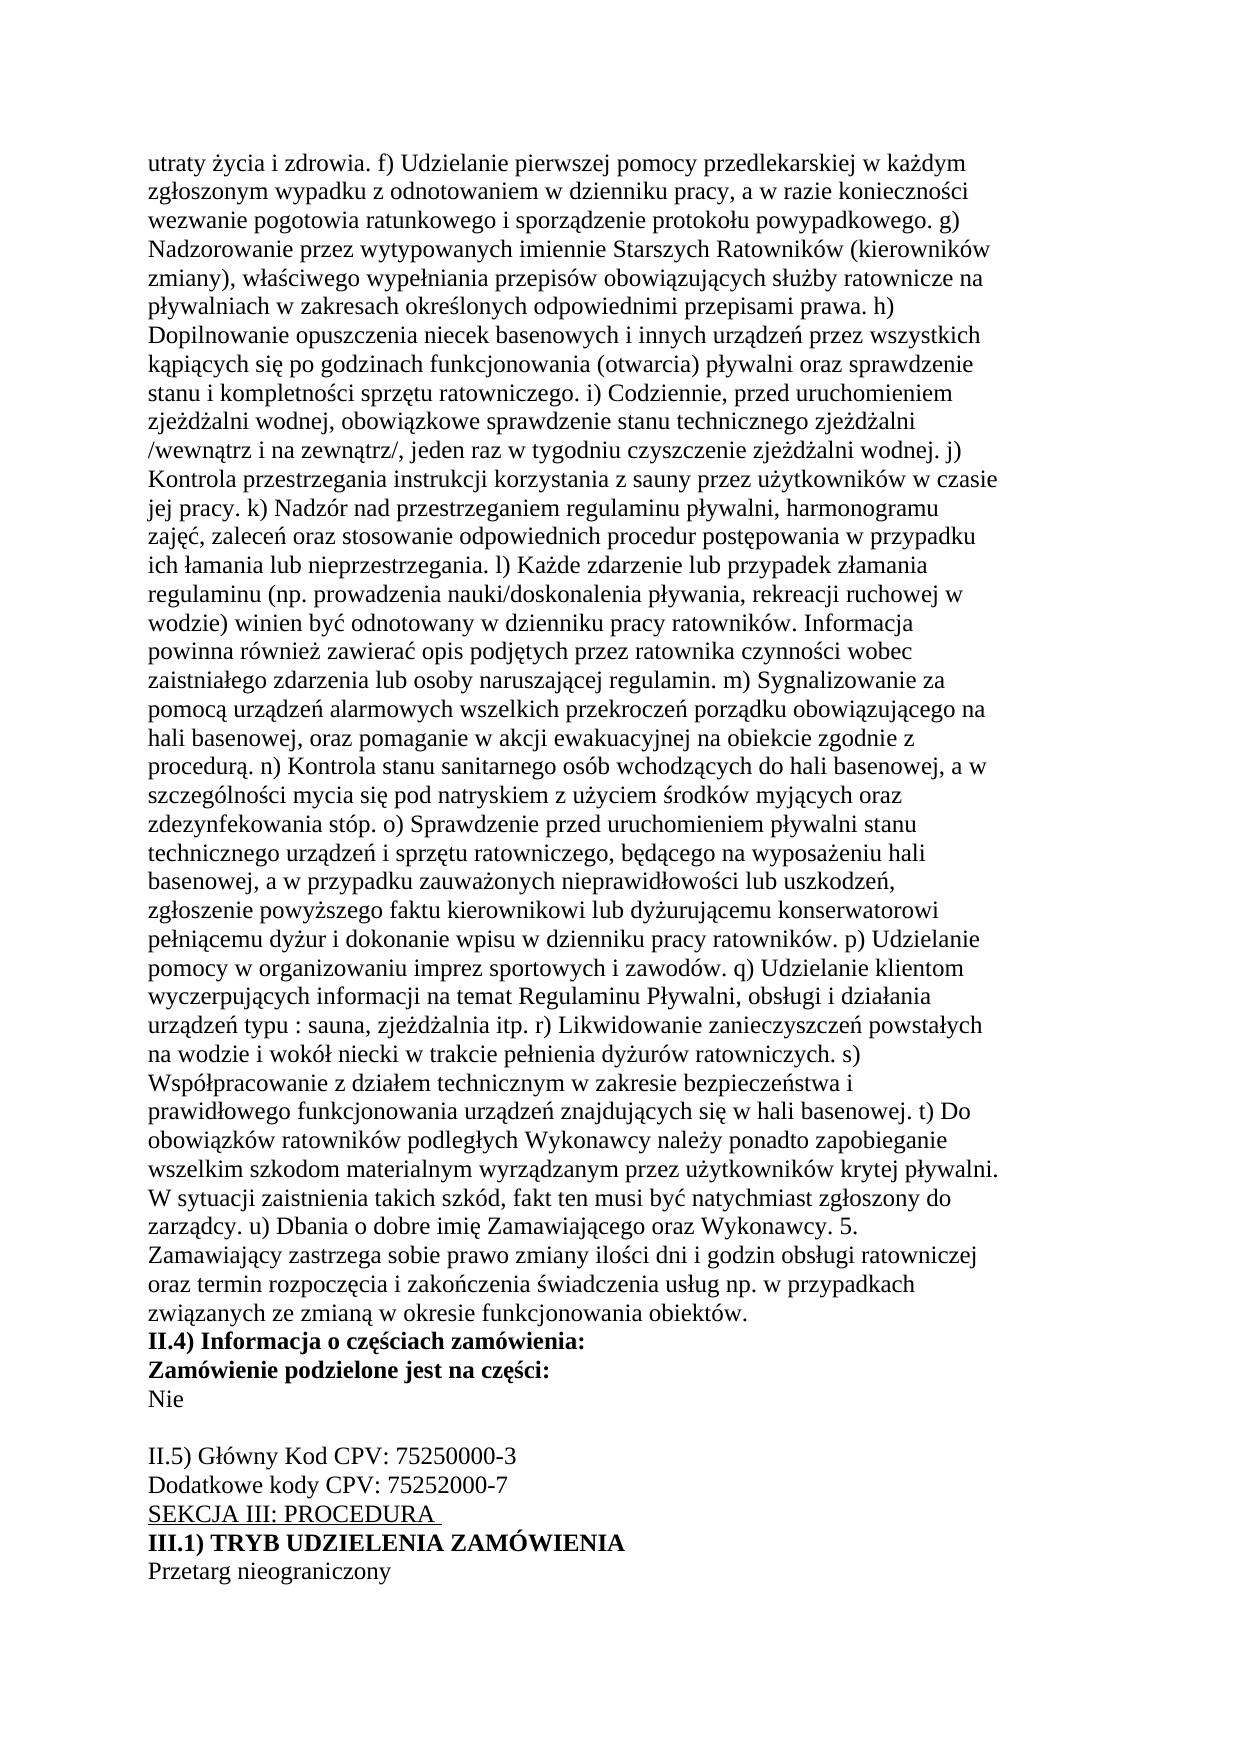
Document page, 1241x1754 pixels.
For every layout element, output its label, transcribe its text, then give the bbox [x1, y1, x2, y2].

table_header utraty życia i zdrowia. f) Udzielanie pierwszej pomocy przedlekarskiej w każdym zgłoszonym wypadku z odnotowaniem w dzienniku pracy, a w razie konieczności wezwanie pogotowia ratunkowego i sporządzenie protokołu powypadkowego. g) Nadzorowanie przez wytypowanych imiennie Starszych Ratowników (kierowników zmiany), właściwego wypełniania przepisów obowiązujących służby ratownicze na pływalniach w zakresach określonych odpowiednimi przepisami prawa. h) Dopilnowanie opuszczenia niecek basenowych i innych urządzeń przez wszystkich kąpiących się po godzinach funkcjonowania (otwarcia) pływalni oraz sprawdzenie stanu i kompletności sprzętu ratowniczego. i) Codziennie, przed uruchomieniem zjeżdżalni wodnej, obowiązkowe sprawdzenie stanu technicznego zjeżdżalni /wewnątrz i na zewnątrz/, jeden raz w tygodniu czyszczenie zjeżdżalni wodnej. j) Kontrola przestrzegania instrukcji korzystania z sauny przez użytkowników w czasie jej pracy. k) Nadzór nad przestrzeganiem regulaminu pływalni, harmonogramu zajęć, zaleceń oraz stosowanie odpowiednich procedur postępowania w przypadku ich łamania lub nieprzestrzegania. l) Każde zdarzenie lub przypadek złamania regulaminu (np. prowadzenia nauki/doskonalenia pływania, rekreacji ruchowej w wodzie) winien być odnotowany w dzienniku pracy ratowników. Informacja powinna również zawierać opis podjętych przez ratownika czynności wobec zaistniałego zdarzenia lub osoby naruszającej regulamin. m) Sygnalizowanie za pomocą urządzeń alarmowych wszelkich przekroczeń porządku obowiązującego na hali basenowej, oraz pomaganie w akcji ewakuacyjnej na obiekcie zgodnie z procedurą. n) Kontrola stanu sanitarnego osób wchodzących do hali basenowej, a w szczególności mycia się pod natryskiem z użyciem środków myjących oraz zdezynfekowania stóp. o) Sprawdzenie przed uruchomieniem pływalni stanu technicznego urządzeń i sprzętu ratowniczego, będącego na wyposażeniu hali basenowej, a w przypadku zauważonych nieprawidłowości lub uszkodzeń, zgłoszenie powyższego faktu kierownikowi lub dyżurującemu konserwatorowi pełniącemu dyżur i dokonanie wpisu w dzienniku pracy ratowników. p) Udzielanie pomocy w organizowaniu imprez sportowych i zawodów. q) Udzielanie klientom wyczerpujących informacji na temat Regulaminu Pływalni, obsługi i działania urządzeń typu : sauna, zjeżdżalnia itp. r) Likwidowanie zanieczyszczeń powstałych na wodzie i wokół niecki w trakcie pełnienia dyżurów ratowniczych. s) Współpracowanie z działem technicznym w zakresie bezpieczeństwa i prawidłowego funkcjonowania urządzeń znajdujących się w hali basenowej. t) Do obowiązków ratowników podległych Wykonawcy należy ponadto zapobieganie wszelkim szkodom materialnym wyrządzanym przez użytkowników krytej pływalni. W sytuacji zaistnienia takich szkód, fakt ten musi być natychmiast zgłoszony do zarządcy. u) Dbania o dobre imię Zamawiającego oraz Wykonawcy. 5. Zamawiający zastrzega sobie prawo zmiany ilości dni i godzin obsługi ratowniczej oraz termin rozpoczęcia i zakończenia świadczenia usług np. w przypadkach związanych ze zmianą w okresie funkcjonowania obiektów. II.4) Informacja o częściach zamówienia: Zamówienie podzielone jest na części: Nie II.5) Główny Kod CPV: 75250000-3 Dodatkowe kody CPV: 75252000-7 SEKCJA III: PROCEDURA III.1) TRYB UDZIELENIA ZAMÓWIENIA Przetarg nieograniczony [148, 148, 999, 1585]
table_header [999, 148, 1093, 1585]
